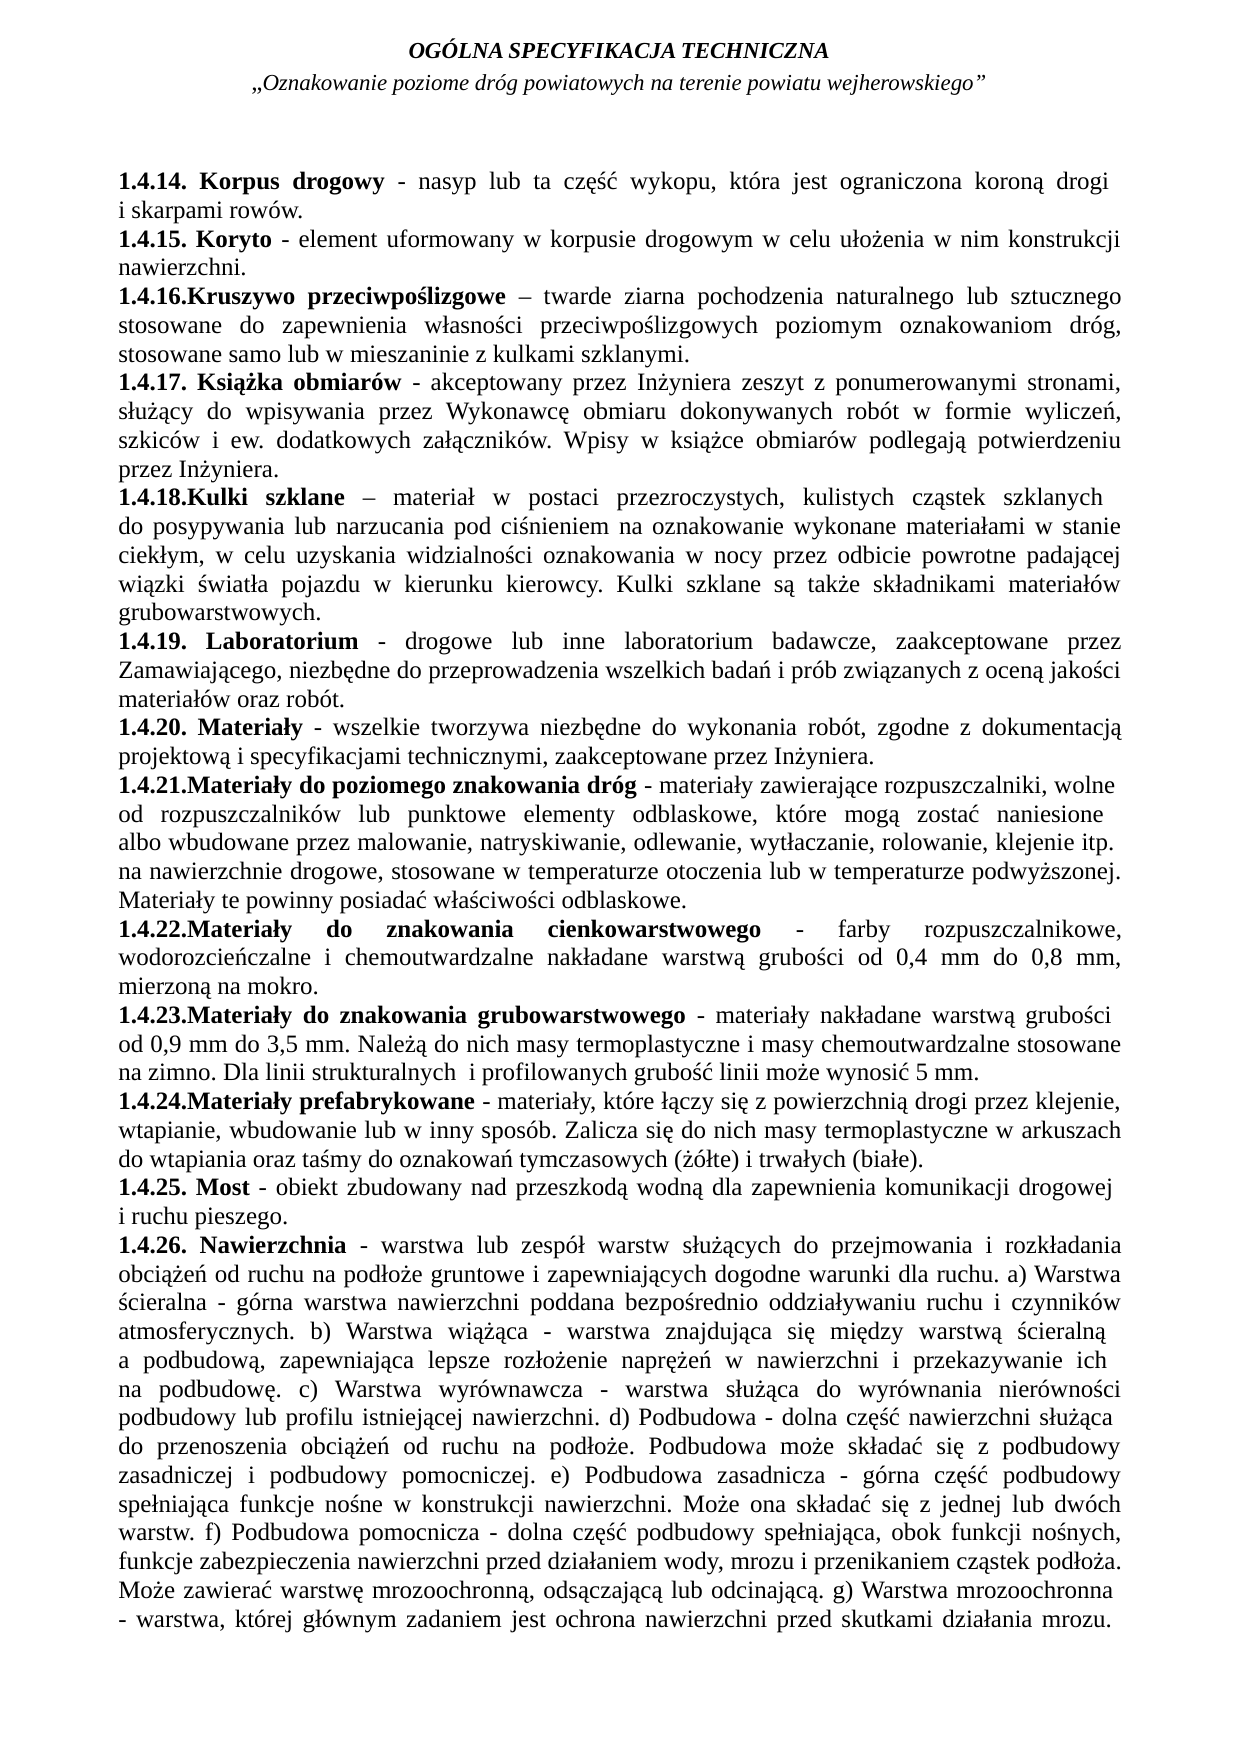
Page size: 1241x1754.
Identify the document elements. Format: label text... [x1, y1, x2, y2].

text 1.4.22.Materiały do znakowania cienkowarstwowego - farby rozpuszczalnikowe, wodorozcieńczalne i chemoutwardzalne nakładane warstwą grubości od 0,4 mm do 0,8 mm, mierzoną na mokro. [118, 914, 1122, 1000]
text 1.4.14. Korpus drogowy - nasyp lub ta część wykopu, która jest ograniczona koroną drogi i skarpami rowów. [118, 166, 1122, 224]
text 1.4.24.Materiały prefabrykowane - materiały, które łączy się z powierzchnią drogi przez klejenie, wtapianie, wbudowanie lub w inny sposób. Zalicza się do nich masy termoplastyczne w arkuszach do wtapiania oraz taśmy do oznakowań tymczasowych (żółte) i trwałych (białe). [118, 1086, 1122, 1172]
text 1.4.17. Książka obmiarów - akceptowany przez Inżyniera zeszyt z ponumerowanymi stronami, służący do wpisywania przez Wykonawcę obmiaru dokonywanych robót w formie wyliczeń, szkiców i ew. dodatkowych załączników. Wpisy w książce obmiarów podlegają potwierdzeniu przez Inżyniera. [118, 367, 1122, 482]
text 1.4.16.Kruszywo przeciwpoślizgowe – twarde ziarna pochodzenia naturalnego lub sztucznego stosowane do zapewnienia własności przeciwpoślizgowych poziomym oznakowaniom dróg, stosowane samo lub w mieszaninie z kulkami szklanymi. [118, 281, 1122, 367]
text 1.4.21.Materiały do poziomego znakowania dróg - materiały zawierające rozpuszczalniki, wolne od rozpuszczalników lub punktowe elementy odblaskowe, które mogą zostać naniesione albo wbudowane przez malowanie, natryskiwanie, odlewanie, wytłaczanie, rolowanie, klejenie itp. na nawierzchnie drogowe, stosowane w temperaturze otoczenia lub w temperaturze podwyższonej. Materiały te powinny posiadać właściwości odblaskowe. [118, 770, 1122, 914]
text 1.4.20. Materiały - wszelkie tworzywa niezbędne do wykonania robót, zgodne z dokumentacją projektową i specyfikacjami technicznymi, zaakceptowane przez Inżyniera. [118, 712, 1122, 770]
text 1.4.25. Most - obiekt zbudowany nad przeszkodą wodną dla zapewnienia komunikacji drogowej i ruchu pieszego. [118, 1172, 1122, 1230]
text 1.4.23.Materiały do znakowania grubowarstwowego - materiały nakładane warstwą grubości od 0,9 mm do 3,5 mm. Należą do nich masy termoplastyczne i masy chemoutwardzalne stosowane na zimno. Dla linii strukturalnych i profilowanych grubość linii może wynosić 5 mm. [118, 1000, 1122, 1086]
text 1.4.15. Koryto - element uformowany w korpusie drogowym w celu ułożenia w nim konstrukcji nawierzchni. [118, 224, 1122, 281]
text 1.4.26. Nawierzchnia - warstwa lub zespół warstw służących do przejmowania i rozkładania obciążeń od ruchu na podłoże gruntowe i zapewniających dogodne warunki dla ruchu. a) Warstwa ścieralna - górna warstwa nawierzchni poddana bezpośrednio oddziaływaniu ruchu i czynników atmosferycznych. b) Warstwa wiążąca - warstwa znajdująca się między warstwą ścieralną a podbudową, zapewniająca lepsze rozłożenie naprężeń w nawierzchni i przekazywanie ich na podbudowę. c) Warstwa wyrównawcza - warstwa służąca do wyrównania nierówności podbudowy lub profilu istniejącej nawierzchni. d) Podbudowa - dolna część nawierzchni służąca do przenoszenia obciążeń od ruchu na podłoże. Podbudowa może składać się z podbudowy zasadniczej i podbudowy pomocniczej. e) Podbudowa zasadnicza - górna część podbudowy spełniająca funkcje nośne w konstrukcji nawierzchni. Może ona składać się z jednej lub dwóch warstw. f) Podbudowa pomocnicza - dolna część podbudowy spełniająca, obok funkcji nośnych, funkcje zabezpieczenia nawierzchni przed działaniem wody, mrozu i przenikaniem cząstek podłoża. Może zawierać warstwę mrozoochronną, odsączającą lub odcinającą. g) Warstwa mrozoochronna - warstwa, której głównym zadaniem jest ochrona nawierzchni przed skutkami działania mrozu. [118, 1230, 1122, 1632]
text 1.4.19. Laboratorium - drogowe lub inne laboratorium badawcze, zaakceptowane przez Zamawiającego, niezbędne do przeprowadzenia wszelkich badań i prób związanych z oceną jakości materiałów oraz robót. [118, 626, 1122, 712]
text 1.4.18.Kulki szklane – materiał w postaci przezroczystych, kulistych cząstek szklanych do posypywania lub narzucania pod ciśnieniem na oznakowanie wykonane materiałami w stanie ciekłym, w celu uzyskania widzialności oznakowania w nocy przez odbicie powrotne padającej wiązki światła pojazdu w kierunku kierowcy. Kulki szklane są także składnikami materiałów grubowarstwowych. [118, 482, 1122, 626]
